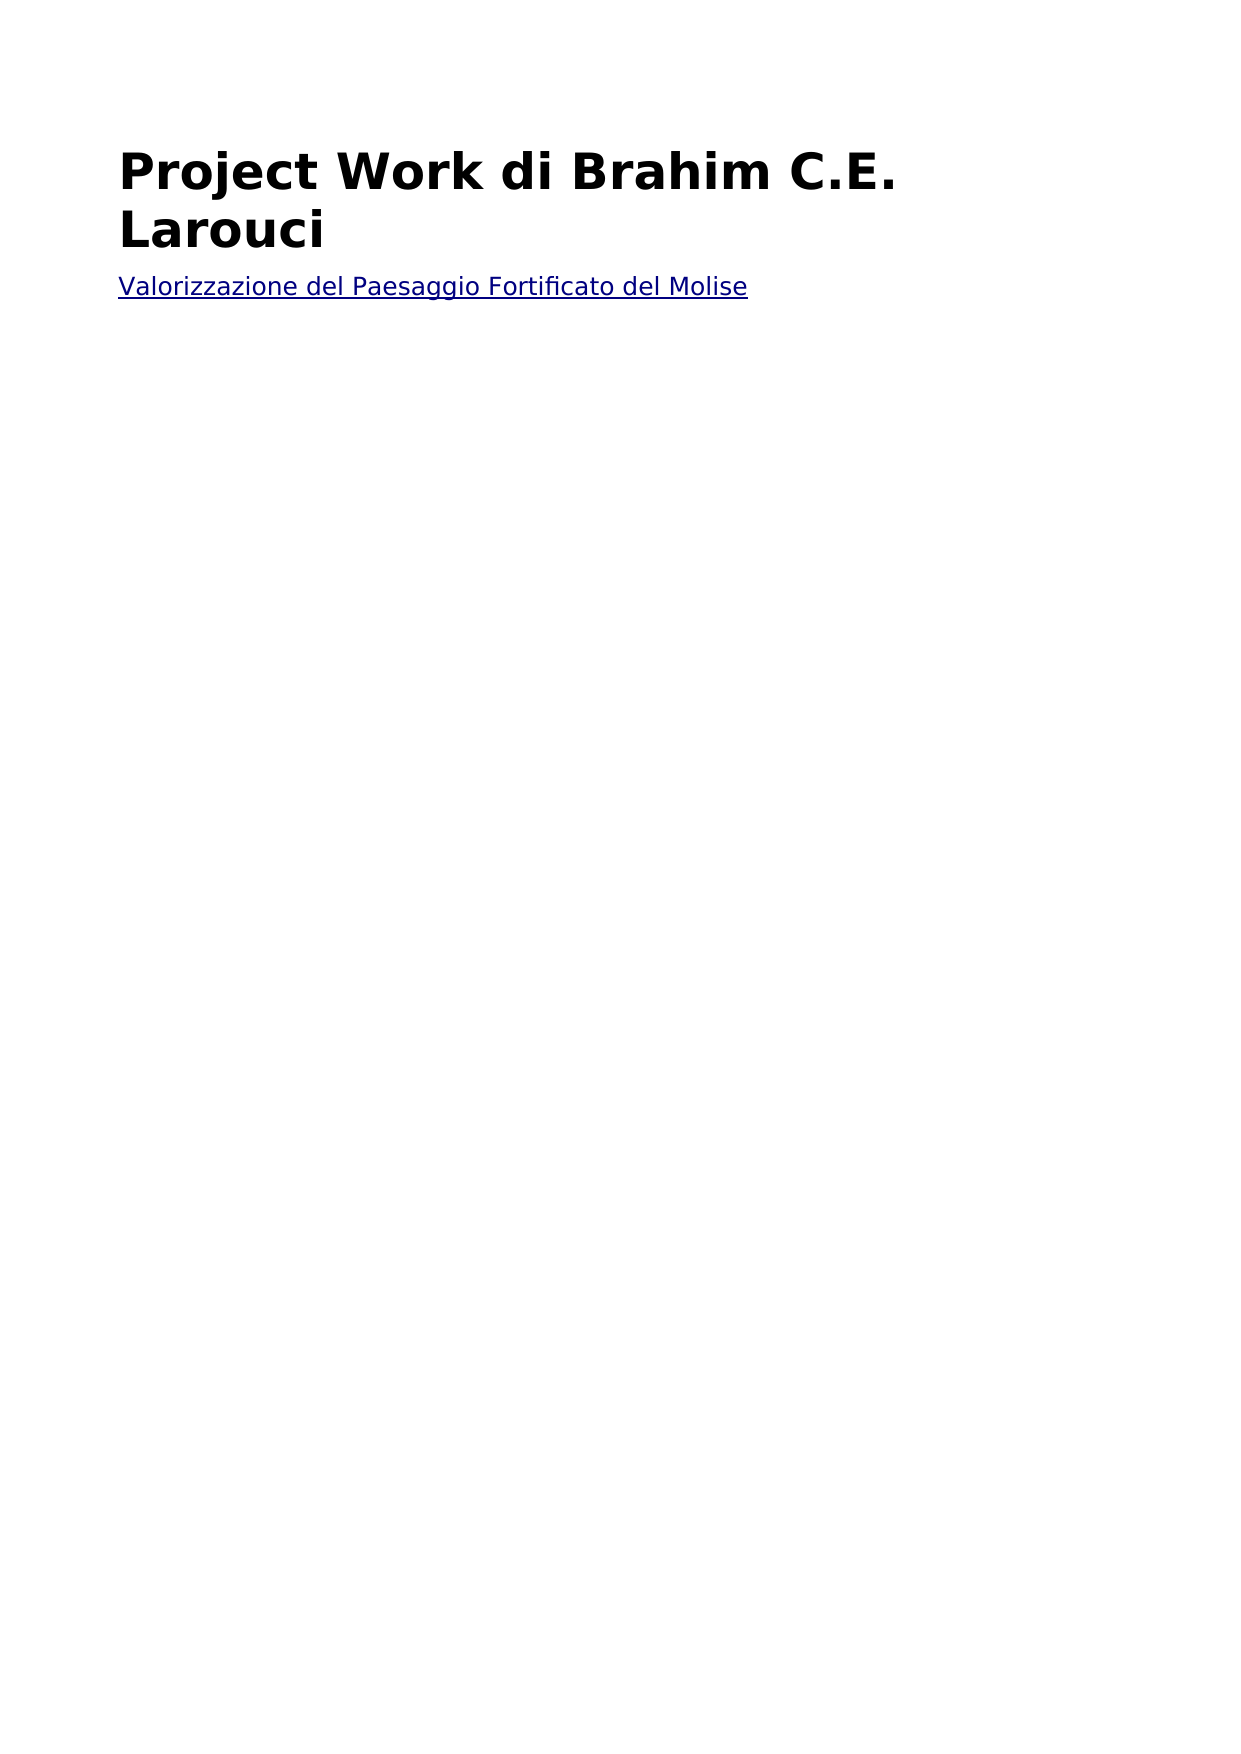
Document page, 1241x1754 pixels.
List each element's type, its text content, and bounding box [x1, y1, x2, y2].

subtitle Project Work di Brahim C.E. Larouci [118, 143, 1122, 259]
text Valorizzazione del Paesaggio Fortificato del Molise [118, 272, 1122, 301]
